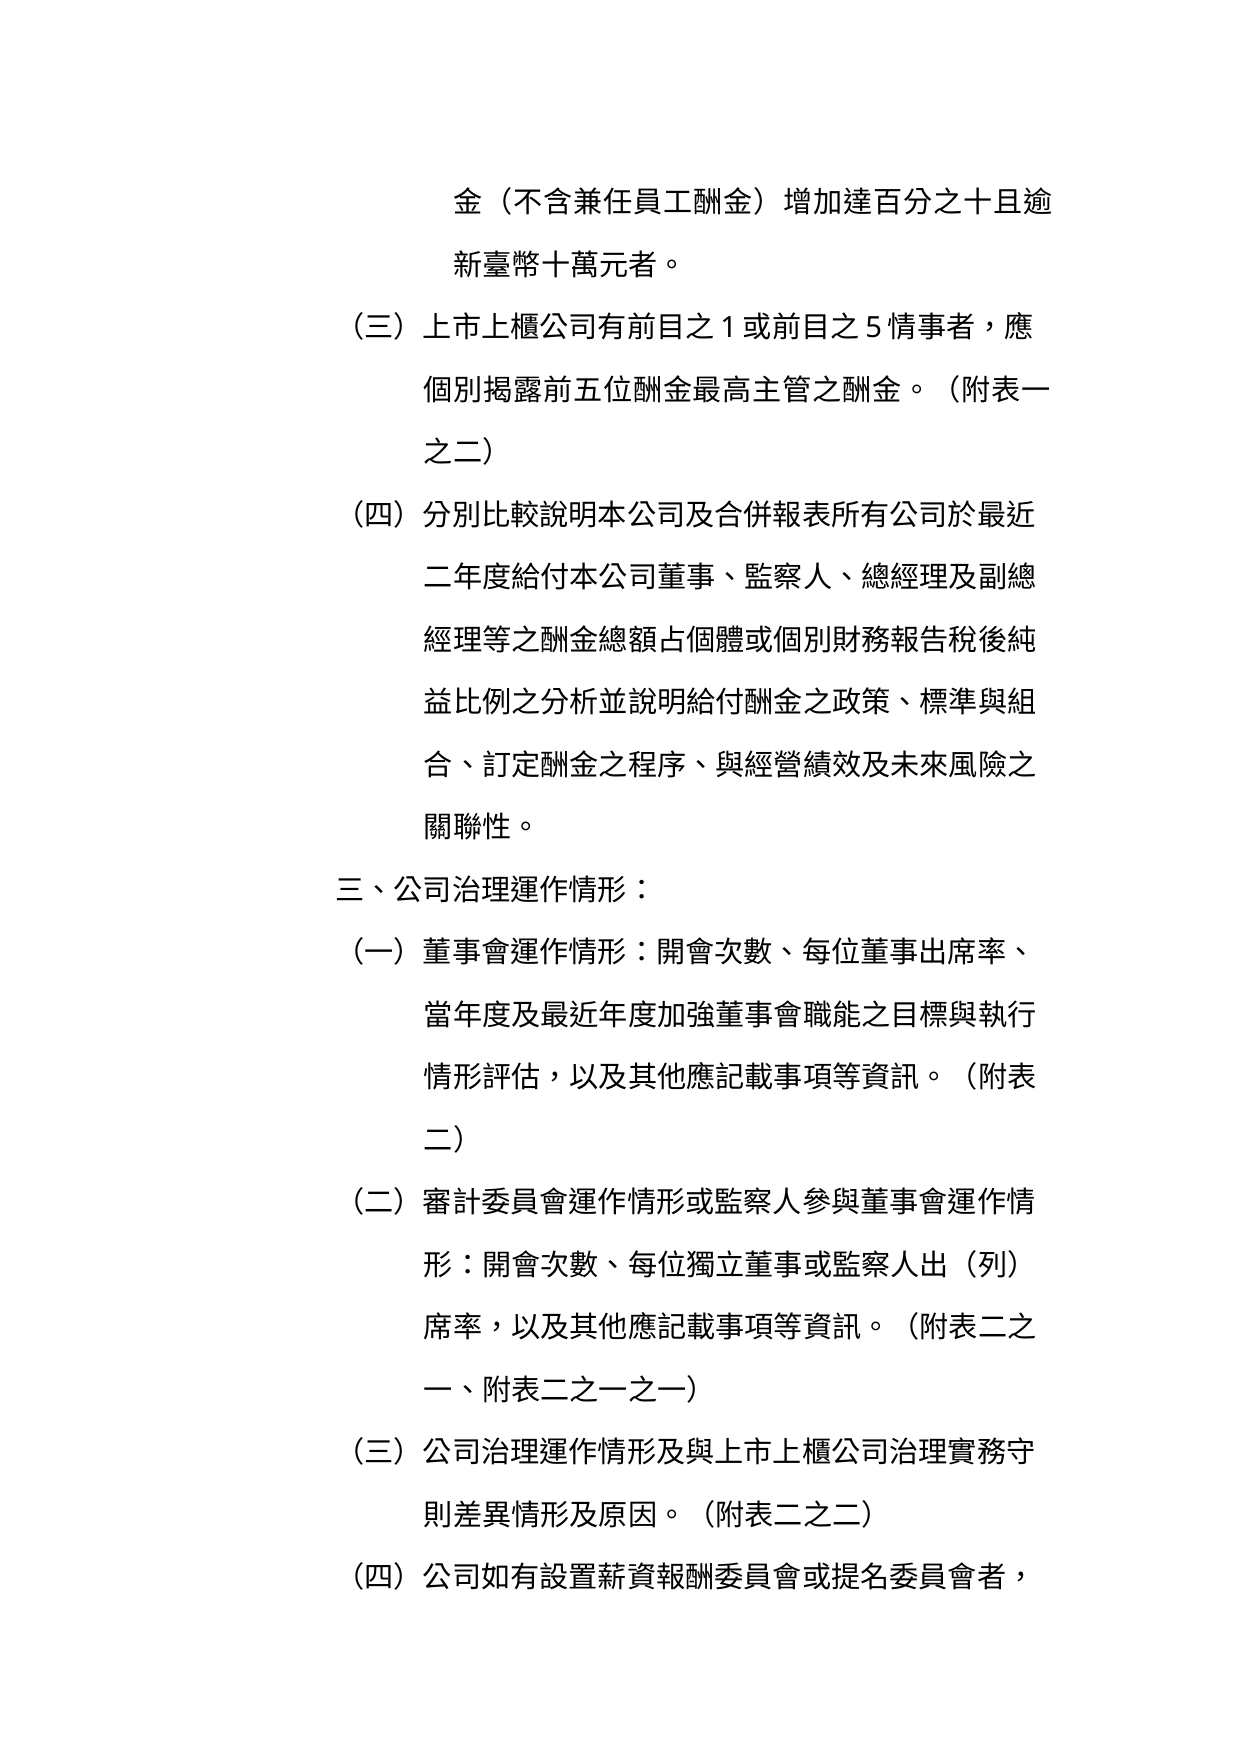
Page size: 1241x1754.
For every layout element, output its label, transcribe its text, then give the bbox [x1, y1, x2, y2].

text （四）公司如有設置薪資報酬委員會或提名委員會者， [335, 1533, 1053, 1596]
text 金（不含兼任員工酬金）增加達百分之十且逾新臺幣十萬元者。 [453, 158, 1053, 283]
text 形：開會次數、每位獨立董事或監察人出（列）席率，以及其他應記載事項等資訊。（附表二之一、附表二之一之一） [424, 1221, 1053, 1408]
text 二年度給付本公司董事、監察人、總經理及副總經理等之酬金總額占個體或個別財務報告稅後純益比例之分析並說明給付酬金之政策、標準與組合、訂定酬金之程序、與經營績效及未來風險之關聯性。 [424, 533, 1053, 846]
text （四）分別比較說明本公司及合併報表所有公司於最近 [335, 471, 1053, 533]
text 當年度及最近年度加強董事會職能之目標與執行情形評估，以及其他應記載事項等資訊。（附表二） [424, 971, 1053, 1158]
text 三、公司治理運作情形： [335, 846, 1053, 908]
text （三）上市上櫃公司有前目之1或前目之5情事者，應 [335, 283, 1053, 346]
text （二）審計委員會運作情形或監察人參與董事會運作情 [335, 1158, 1053, 1221]
text 則差異情形及原因。（附表二之二） [424, 1471, 1053, 1533]
text （三）公司治理運作情形及與上市上櫃公司治理實務守 [335, 1408, 1053, 1471]
text 個別揭露前五位酬金最高主管之酬金。（附表一之二） [424, 346, 1053, 471]
text （一）董事會運作情形：開會次數、每位董事出席率、 [335, 908, 1053, 971]
